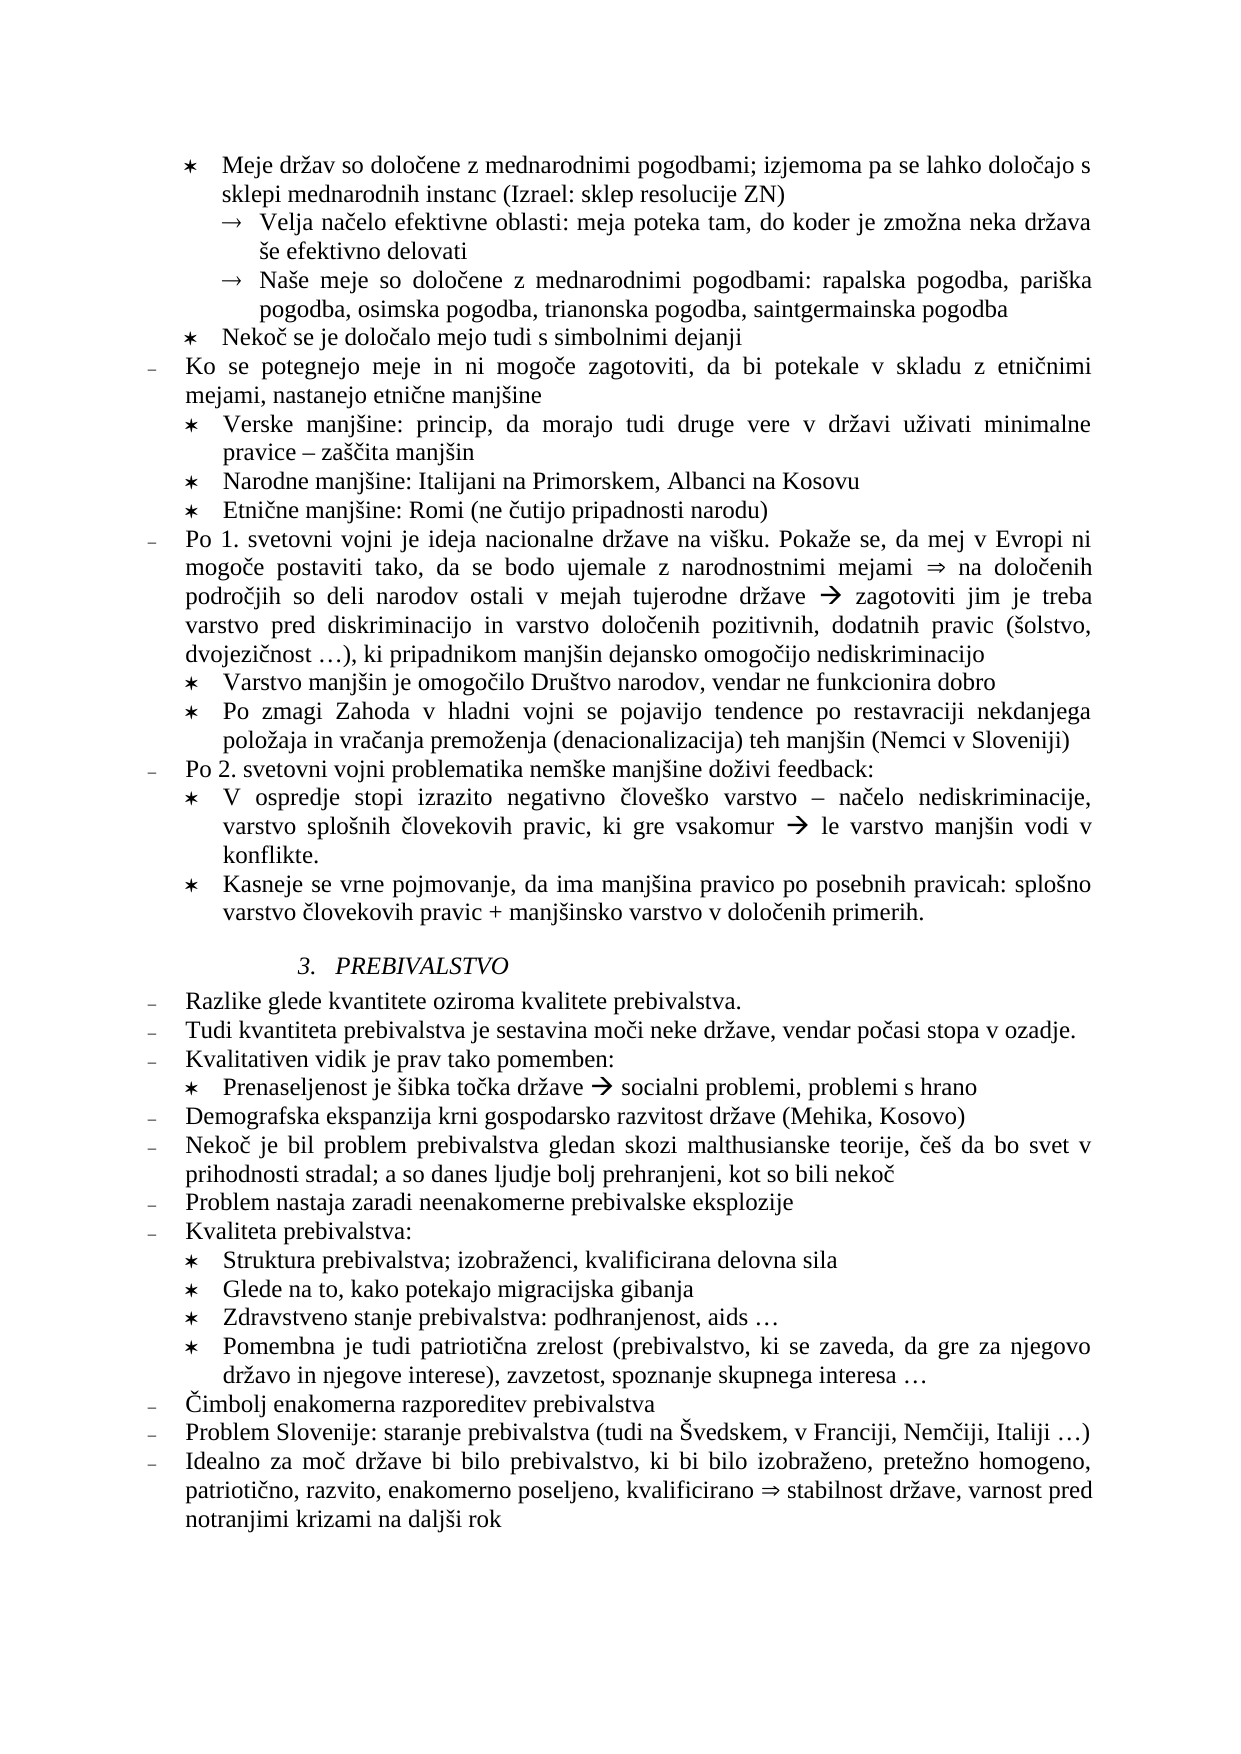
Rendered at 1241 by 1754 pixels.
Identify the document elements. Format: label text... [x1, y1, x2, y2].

list Kasneje se vrne pojmovanje, da ima manjšina pravico po posebnih pravicah: splošno varstvo človekovih pravic + manjšinsko varstvo v določenih primerih. [185, 869, 1092, 926]
list Zdravstveno stanje prebivalstva: podhranjenost, aids … [185, 1302, 1092, 1331]
list Čimbolj enakomerna razporeditev prebivalstva [148, 1389, 1092, 1417]
list Nekoč je bil problem prebivalstva gledan skozi malthusianske teorije, češ da bo svet v prihodnosti stradal; a so danes ljudje bolj prehranjeni, kot so bili nekoč [148, 1130, 1092, 1187]
list Etnične manjšine: Romi (ne čutijo pripadnosti narodu) [185, 495, 1092, 524]
list Razlike glede kvantitete oziroma kvalitete prebivalstva. [148, 986, 1092, 1015]
list Prenaseljenost je šibka točka države  socialni problemi, problemi s hrano [185, 1072, 1092, 1101]
list Kvalitativen vidik je prav tako pomemben: [148, 1044, 1092, 1072]
subtitle prebivalstvo [298, 951, 1092, 980]
list Tudi kvantiteta prebivalstva je sestavina moči neke države, vendar počasi stopa v ozadje. [148, 1015, 1092, 1044]
list Glede na to, kako potekajo migracijska gibanja [185, 1274, 1092, 1302]
list Po zmagi Zahoda v hladni vojni se pojavijo tendence po restavraciji nekdanjega položaja in vračanja premoženja (denacionalizacija) teh manjšin (Nemci v Sloveniji) [185, 696, 1092, 754]
list Meje držav so določene z mednarodnimi pogodbami; izjemoma pa se lahko določajo s sklepi mednarodnih instanc (Izrael: sklep resolucije ZN) [184, 150, 1092, 207]
list Problem Slovenije: staranje prebivalstva (tudi na Švedskem, v Franciji, Nemčiji, Italiji …) [148, 1417, 1092, 1446]
list Velja načelo efektivne oblasti: meja poteka tam, do koder je zmožna neka država še efektivno delovati [222, 207, 1092, 265]
list Ko se potegnejo meje in ni mogoče zagotoviti, da bi potekale v skladu z etničnimi mejami, nastanejo etnične manjšine [148, 351, 1092, 409]
list Kvaliteta prebivalstva: [148, 1216, 1092, 1245]
list Narodne manjšine: Italijani na Primorskem, Albanci na Kosovu [185, 466, 1092, 495]
list Idealno za moč države bi bilo prebivalstvo, ki bi bilo izobraženo, pretežno homogeno, patriotično, razvito, enakomerno poseljeno, kvalificirano  stabilnost države, varnost pred notranjimi krizami na daljši rok [148, 1446, 1092, 1532]
list V ospredje stopi izrazito negativno človeško varstvo – načelo nediskriminacije, varstvo splošnih človekovih pravic, ki gre vsakomur  le varstvo manjšin vodi v konflikte. [185, 782, 1092, 869]
list Varstvo manjšin je omogočilo Društvo narodov, vendar ne funkcionira dobro [185, 667, 1092, 696]
list Problem nastaja zaradi neenakomerne prebivalske eksplozije [148, 1187, 1092, 1216]
list Naše meje so določene z mednarodnimi pogodbami: rapalska pogodba, pariška pogodba, osimska pogodba, trianonska pogodba, saintgermainska pogodba [222, 265, 1092, 322]
list Pomembna je tudi patriotična zrelost (prebivalstvo, ki se zaveda, da gre za njegovo državo in njegove interese), zavzetost, spoznanje skupnega interesa … [185, 1331, 1092, 1389]
list Po 1. svetovni vojni je ideja nacionalne države na višku. Pokaže se, da mej v Evropi ni mogoče postaviti tako, da se bodo ujemale z narodnostnimi mejami  na določenih področjih so deli narodov ostali v mejah tujerodne države  zagotoviti jim je treba varstvo pred diskriminacijo in varstvo določenih pozitivnih, dodatnih pravic (šolstvo, dvojezičnost …), ki pripadnikom manjšin dejansko omogočijo nediskriminacijo [148, 524, 1092, 667]
list Verske manjšine: princip, da morajo tudi druge vere v državi uživati minimalne pravice – zaščita manjšin [185, 409, 1092, 466]
list Nekoč se je določalo mejo tudi s simbolnimi dejanji [184, 322, 1092, 351]
list Demografska ekspanzija krni gospodarsko razvitost države (Mehika, Kosovo) [148, 1101, 1092, 1130]
list Po 2. svetovni vojni problematika nemške manjšine doživi feedback: [148, 754, 1092, 782]
list Struktura prebivalstva; izobraženci, kvalificirana delovna sila [185, 1245, 1092, 1274]
